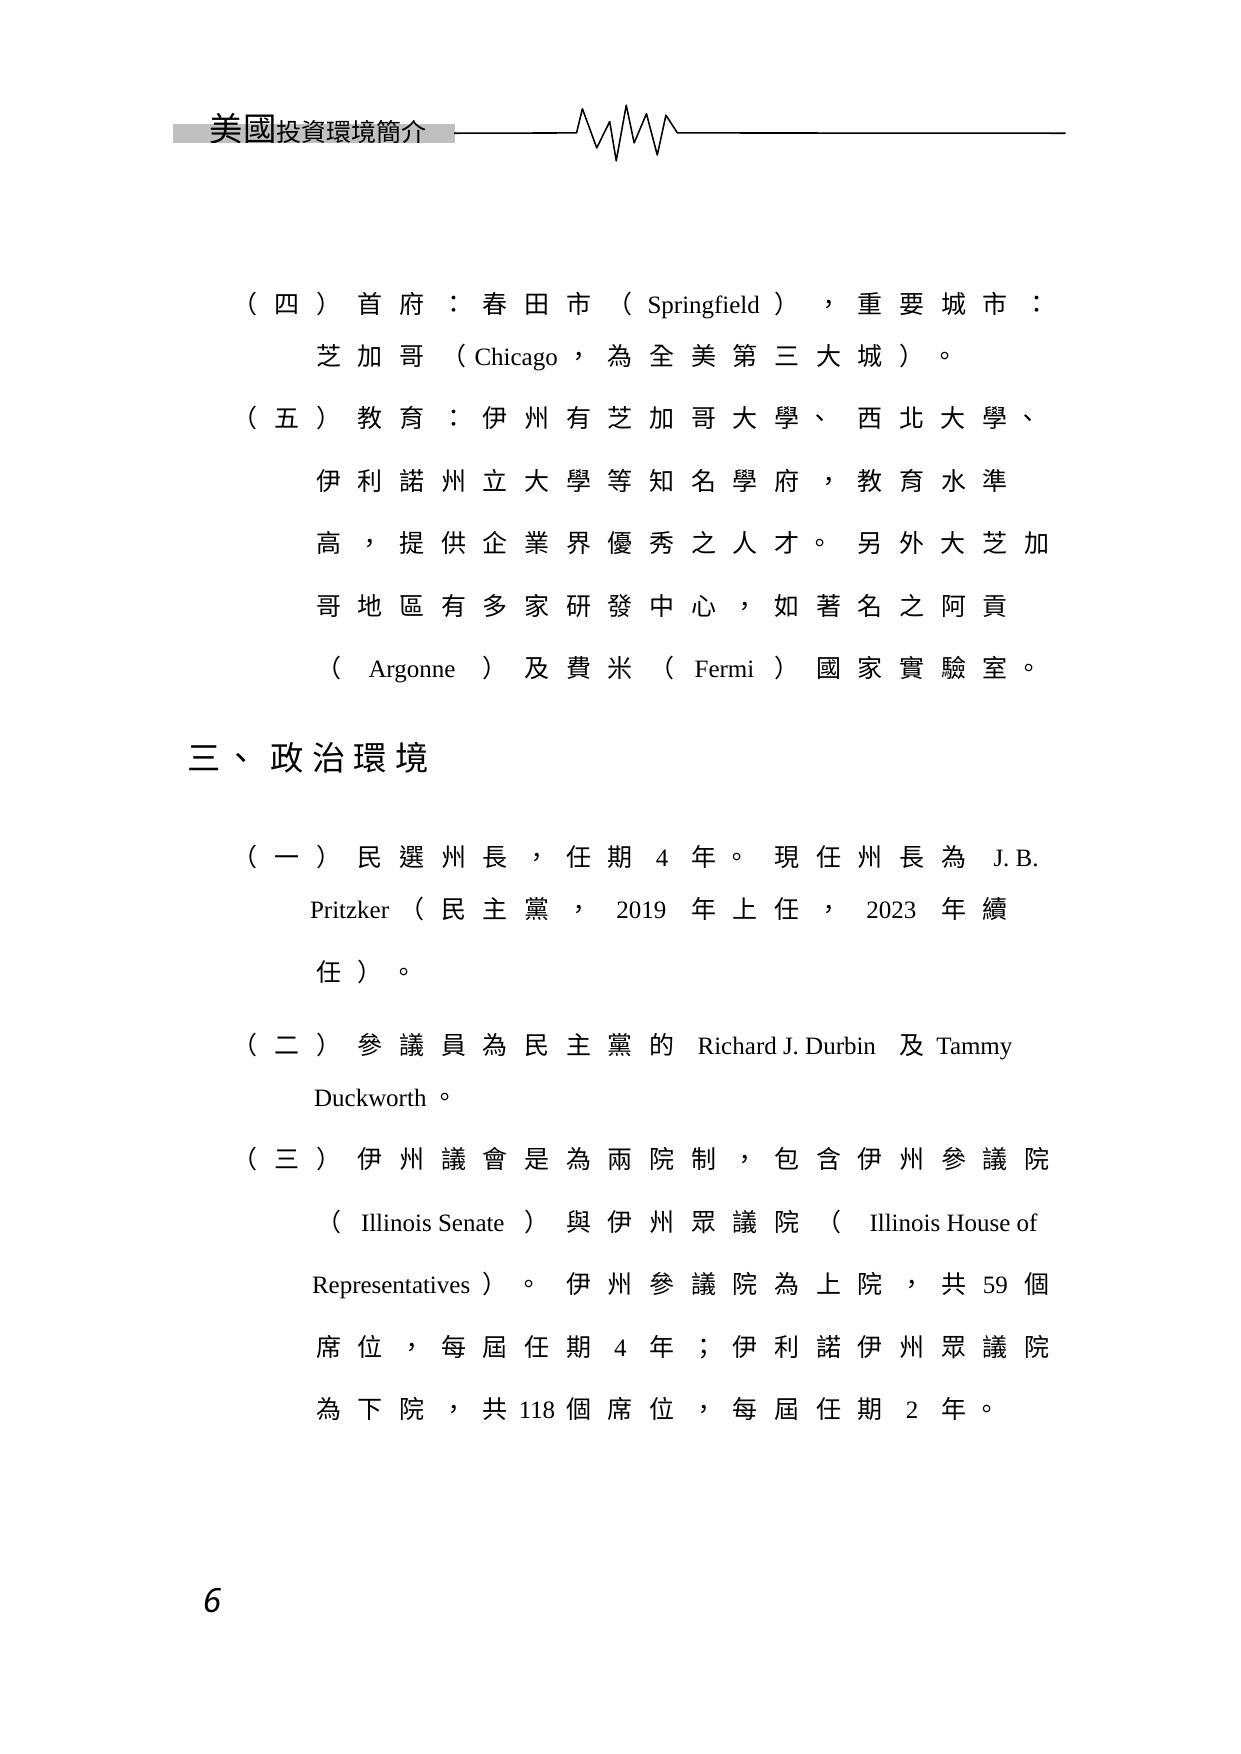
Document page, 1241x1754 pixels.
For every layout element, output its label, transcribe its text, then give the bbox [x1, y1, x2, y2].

text （四）首府：春田市（Springfield），重要城市：芝加哥（Chicago，為全美第三大城）。 [207, 250, 1058, 375]
text （一）民選州長，任期4年。現任州長為J. B. Pritzker（民主黨，2019年上任，2023年續任）。 [207, 804, 1058, 991]
text （二）參議員為民主黨的Richard J. Durbin及Tammy Duckworth。 [207, 991, 1058, 1116]
text （三）伊州議會是為兩院制，包含伊州參議院（Illinois Senate）與伊州眾議院（Illinois House of Representatives）。伊州參議院為上院，共59個席位，每屆任期4年；伊利諾伊州眾議院為下院，共118個席位，每屆任期2年。 [207, 1116, 1058, 1429]
text 三、政治環境 [183, 714, 1058, 777]
text （五）教育：伊州有芝加哥大學、西北大學、伊利諾州立大學等知名學府，教育水準高，提供企業界優秀之人才。另外大芝加哥地區有多家研發中心，如著名之阿貢（Argonne）及費米（Fermi）國家實驗室。 [207, 375, 1058, 688]
